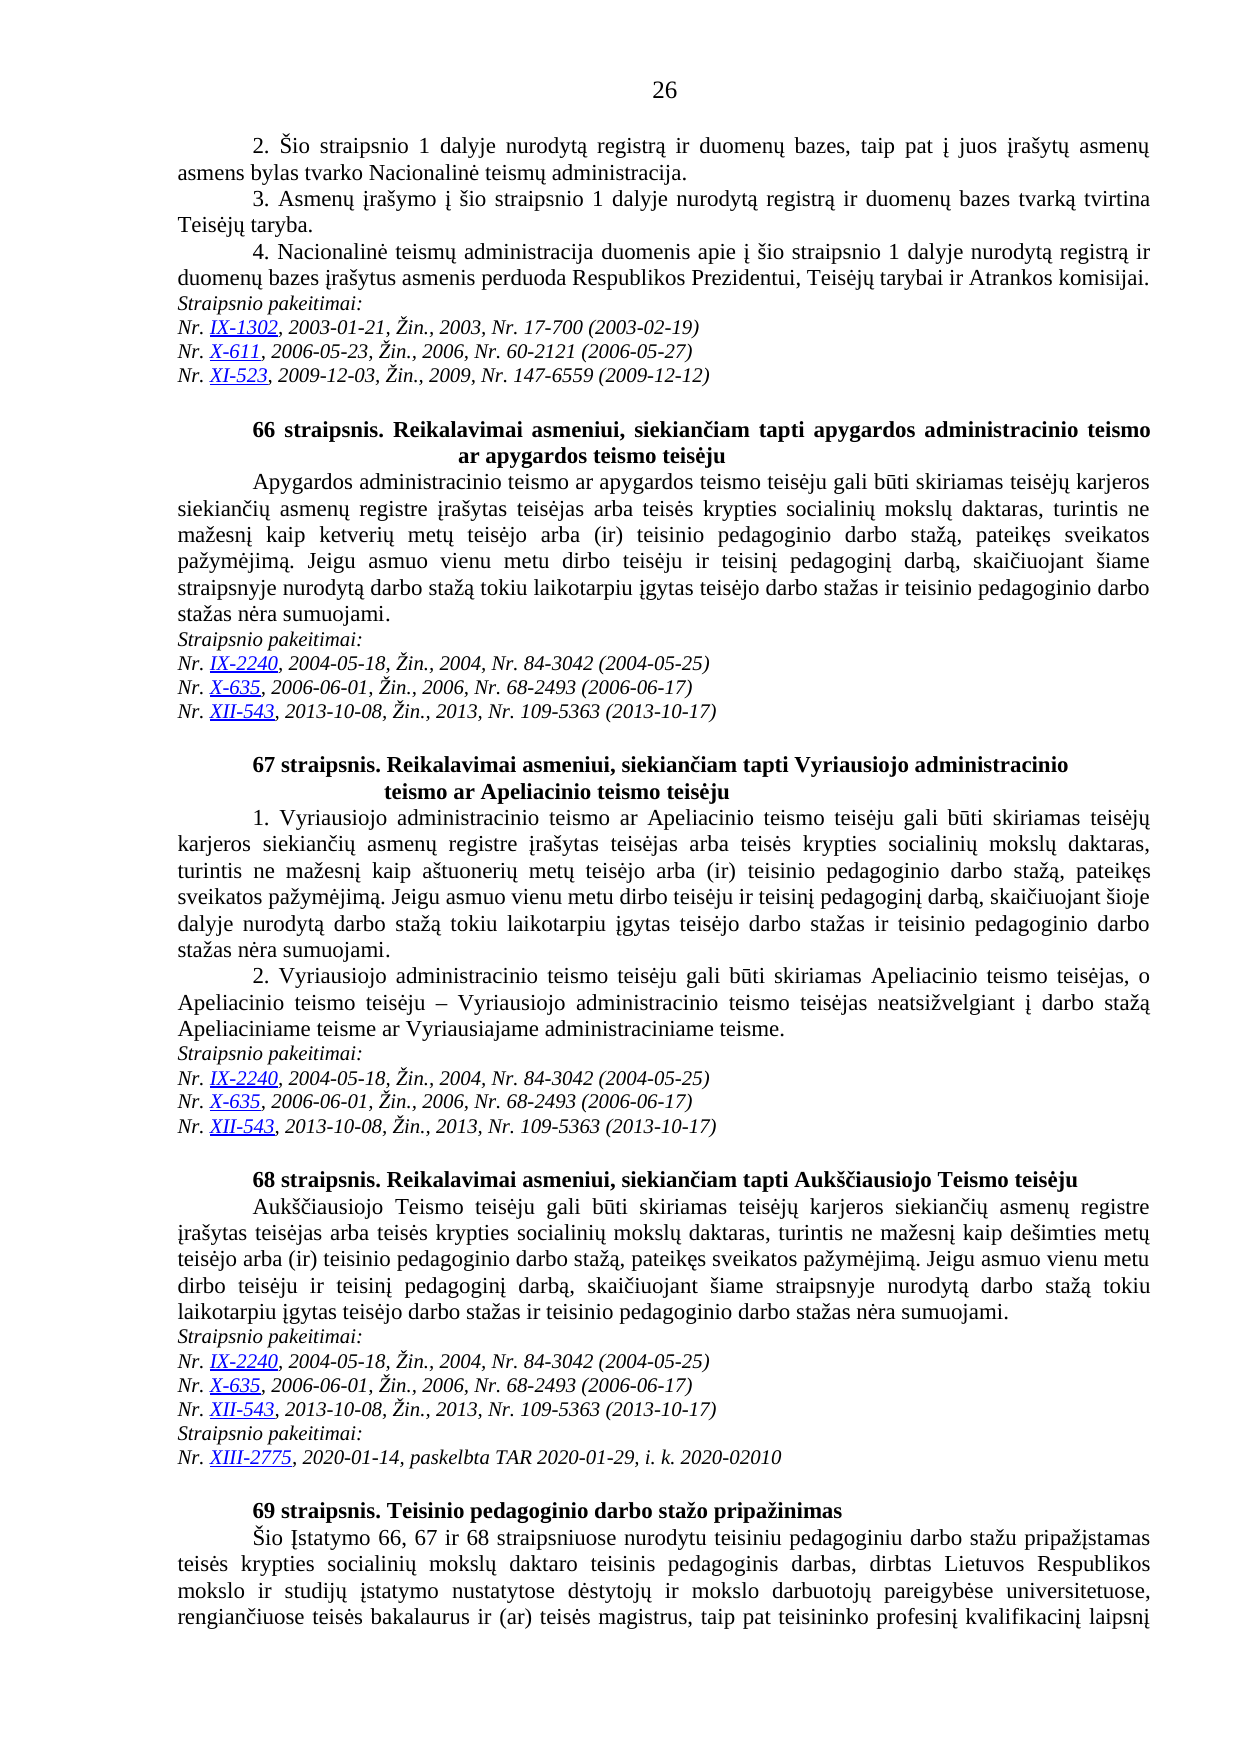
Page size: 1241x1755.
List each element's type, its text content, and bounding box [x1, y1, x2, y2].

text Straipsnio pakeitimai: [177, 1421, 1152, 1445]
text 67 straipsnis. Reikalavimai asmeniui, siekiančiam tapti Vyriausiojo administracinio [252, 751, 1152, 778]
text 69 straipsnis. Teisinio pedagoginio darbo stažo pripažinimas [177, 1498, 1152, 1524]
text 3. Asmenų įrašymo į šio straipsnio 1 dalyje nurodytą registrą ir duomenų bazes tvarką tvirtina Teisėjų taryba. [177, 185, 1152, 238]
text Straipsnio pakeitimai: [177, 1324, 1152, 1348]
text Nr. X-635, 2006-06-01, Žin., 2006, Nr. 68-2493 (2006-06-17) [177, 1089, 1152, 1113]
text 66 straipsnis. Reikalavimai asmeniui, siekiančiam tapti apygardos administracinio teismo ar apygardos teismo teisėju [252, 416, 1152, 468]
text 2. Šio straipsnio 1 dalyje nurodytą registrą ir duomenų bazes, taip pat į juos įrašytų asmenų asmens bylas tvarko Nacionalinė teismų administracija. [177, 132, 1152, 185]
text 4. Nacionalinė teismų administracija duomenis apie į šio straipsnio 1 dalyje nurodytą registrą ir duomenų bazes įrašytus asmenis perduoda Respublikos Prezidentui, Teisėjų tarybai ir Atrankos komisijai. [177, 238, 1152, 291]
text Straipsnio pakeitimai: [177, 626, 1152, 651]
text Šio Įstatymo 66, 67 ir 68 straipsniuose nurodytu teisiniu pedagoginiu darbo stažu pripažįstamas teisės krypties socialinių mokslų daktaro teisinis pedagoginis darbas, dirbtas Lietuvos Respublikos mokslo ir studijų įstatymo nustatytose dėstytojų ir mokslo darbuotojų pareigybėse universitetuose, rengiančiuose teisės bakalaurus ir (ar) teisės magistrus, taip pat teisininko profesinį kvalifikacinį laipsnį [177, 1524, 1152, 1629]
text teismo ar Apeliacinio teismo teisėju [384, 778, 1152, 804]
text Nr. IX-2240, 2004-05-18, Žin., 2004, Nr. 84-3042 (2004-05-25) [177, 1065, 1152, 1089]
text Nr. XIII-2775, 2020-01-14, paskelbta TAR 2020-01-29, i. k. 2020-02010 [177, 1445, 1152, 1469]
text Nr. X-635, 2006-06-01, Žin., 2006, Nr. 68-2493 (2006-06-17) [177, 674, 1152, 699]
text Nr. IX-2240, 2004-05-18, Žin., 2004, Nr. 84-3042 (2004-05-25) [177, 651, 1152, 674]
text 68 straipsnis. Reikalavimai asmeniui, siekiančiam tapti Aukščiausiojo Teismo teisėju [252, 1166, 1152, 1193]
text Nr. IX-2240, 2004-05-18, Žin., 2004, Nr. 84-3042 (2004-05-25) [177, 1348, 1152, 1373]
text 1. Vyriausiojo administracinio teismo ar Apeliacinio teismo teisėju gali būti skiriamas teisėjų karjeros siekiančių asmenų registre įrašytas teisėjas arba teisės krypties socialinių mokslų daktaras, turintis ne mažesnį kaip aštuonerių metų teisėjo arba (ir) teisinio pedagoginio darbo stažą, pateikęs sveikatos pažymėjimą. Jeigu asmuo vienu metu dirbo teisėju ir teisinį pedagoginį darbą, skaičiuojant šioje dalyje nurodytą darbo stažą tokiu laikotarpiu įgytas teisėjo darbo stažas ir teisinio pedagoginio darbo stažas nėra sumuojami. [177, 804, 1152, 962]
text Apygardos administracinio teismo ar apygardos teismo teisėju gali būti skiriamas teisėjų karjeros siekiančių asmenų registre įrašytas teisėjas arba teisės krypties socialinių mokslų daktaras, turintis ne mažesnį kaip ketverių metų teisėjo arba (ir) teisinio pedagoginio darbo stažą, pateikęs sveikatos pažymėjimą. Jeigu asmuo vienu metu dirbo teisėju ir teisinį pedagoginį darbą, skaičiuojant šiame straipsnyje nurodytą darbo stažą tokiu laikotarpiu įgytas teisėjo darbo stažas ir teisinio pedagoginio darbo stažas nėra sumuojami. [177, 468, 1152, 626]
text Nr. XII-543, 2013-10-08, Žin., 2013, Nr. 109-5363 (2013-10-17) [177, 699, 1152, 723]
text Straipsnio pakeitimai: [177, 291, 1152, 315]
text Nr. XI-523, 2009-12-03, Žin., 2009, Nr. 147-6559 (2009-12-12) [177, 363, 1152, 387]
text Nr. XII-543, 2013-10-08, Žin., 2013, Nr. 109-5363 (2013-10-17) [177, 1397, 1152, 1421]
text Nr. XII-543, 2013-10-08, Žin., 2013, Nr. 109-5363 (2013-10-17) [177, 1113, 1152, 1138]
text Nr. X-611, 2006-05-23, Žin., 2006, Nr. 60-2121 (2006-05-27) [177, 339, 1152, 363]
text Straipsnio pakeitimai: [177, 1041, 1152, 1065]
text Aukščiausiojo Teismo teisėju gali būti skiriamas teisėjų karjeros siekiančių asmenų registre įrašytas teisėjas arba teisės krypties socialinių mokslų daktaras, turintis ne mažesnį kaip dešimties metų teisėjo arba (ir) teisinio pedagoginio darbo stažą, pateikęs sveikatos pažymėjimą. Jeigu asmuo vienu metu dirbo teisėju ir teisinį pedagoginį darbą, skaičiuojant šiame straipsnyje nurodytą darbo stažą tokiu laikotarpiu įgytas teisėjo darbo stažas ir teisinio pedagoginio darbo stažas nėra sumuojami. [177, 1193, 1152, 1324]
text Nr. IX-1302, 2003-01-21, Žin., 2003, Nr. 17-700 (2003-02-19) [177, 315, 1152, 339]
text 2. Vyriausiojo administracinio teismo teisėju gali būti skiriamas Apeliacinio teismo teisėjas, o Apeliacinio teismo teisėju – Vyriausiojo administracinio teismo teisėjas neatsižvelgiant į darbo stažą Apeliaciniame teisme ar Vyriausiajame administraciniame teisme. [177, 962, 1152, 1041]
text Nr. X-635, 2006-06-01, Žin., 2006, Nr. 68-2493 (2006-06-17) [177, 1373, 1152, 1397]
